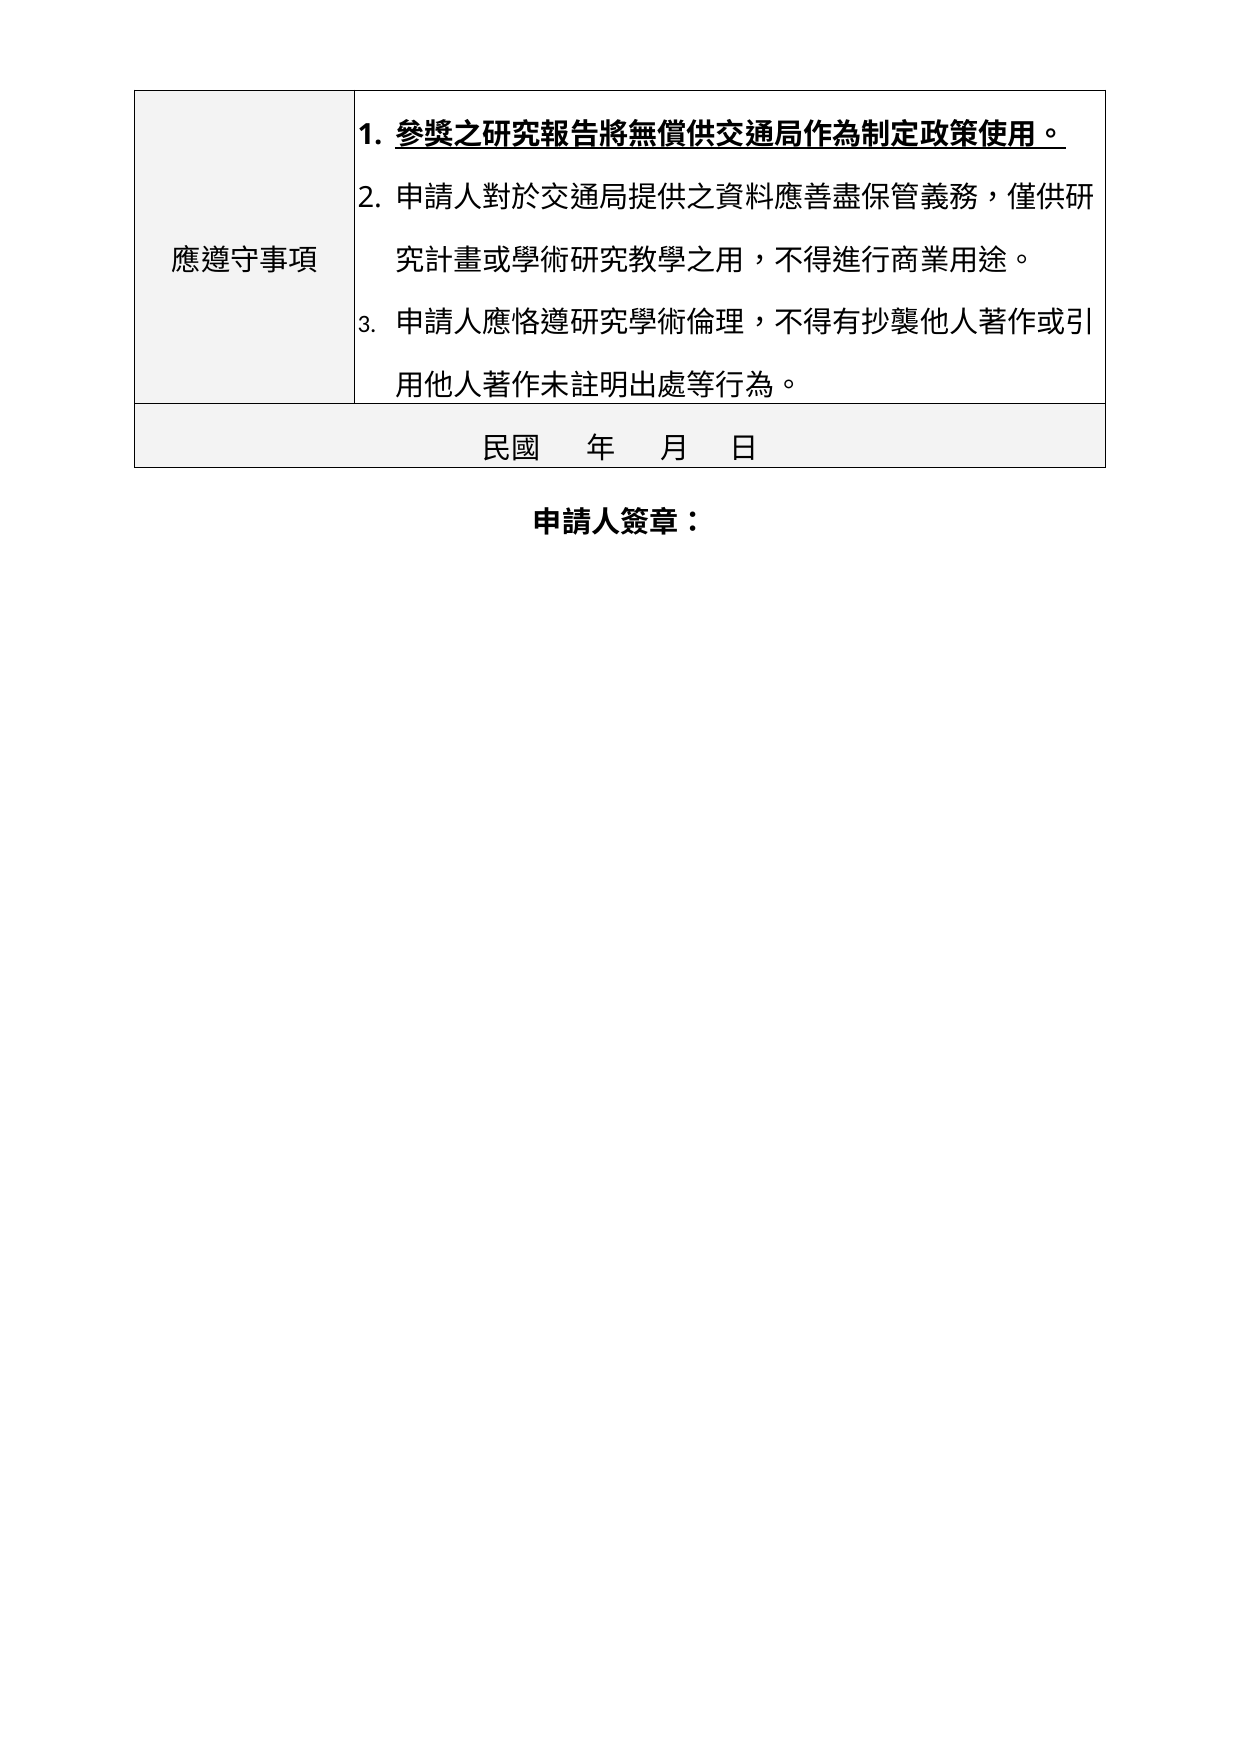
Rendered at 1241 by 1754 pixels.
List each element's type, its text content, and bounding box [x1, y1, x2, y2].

table_cell 應遵守事項 [135, 91, 354, 403]
text 申請人簽章： [187, 478, 1053, 541]
table_cell 民國 年 月 日 [135, 404, 1105, 467]
table_cell 參獎之研究報告將無償供交通局作為制定政策使用。 申請人對於交通局提供之資料應善盡保管義務，僅供研究計畫或學術研究教學之用，不得進行商業用途。 申請人應恪遵研究學術倫理，不得有抄襲他人著作或引用他人著作未註明出處等行為。 [355, 91, 1105, 403]
